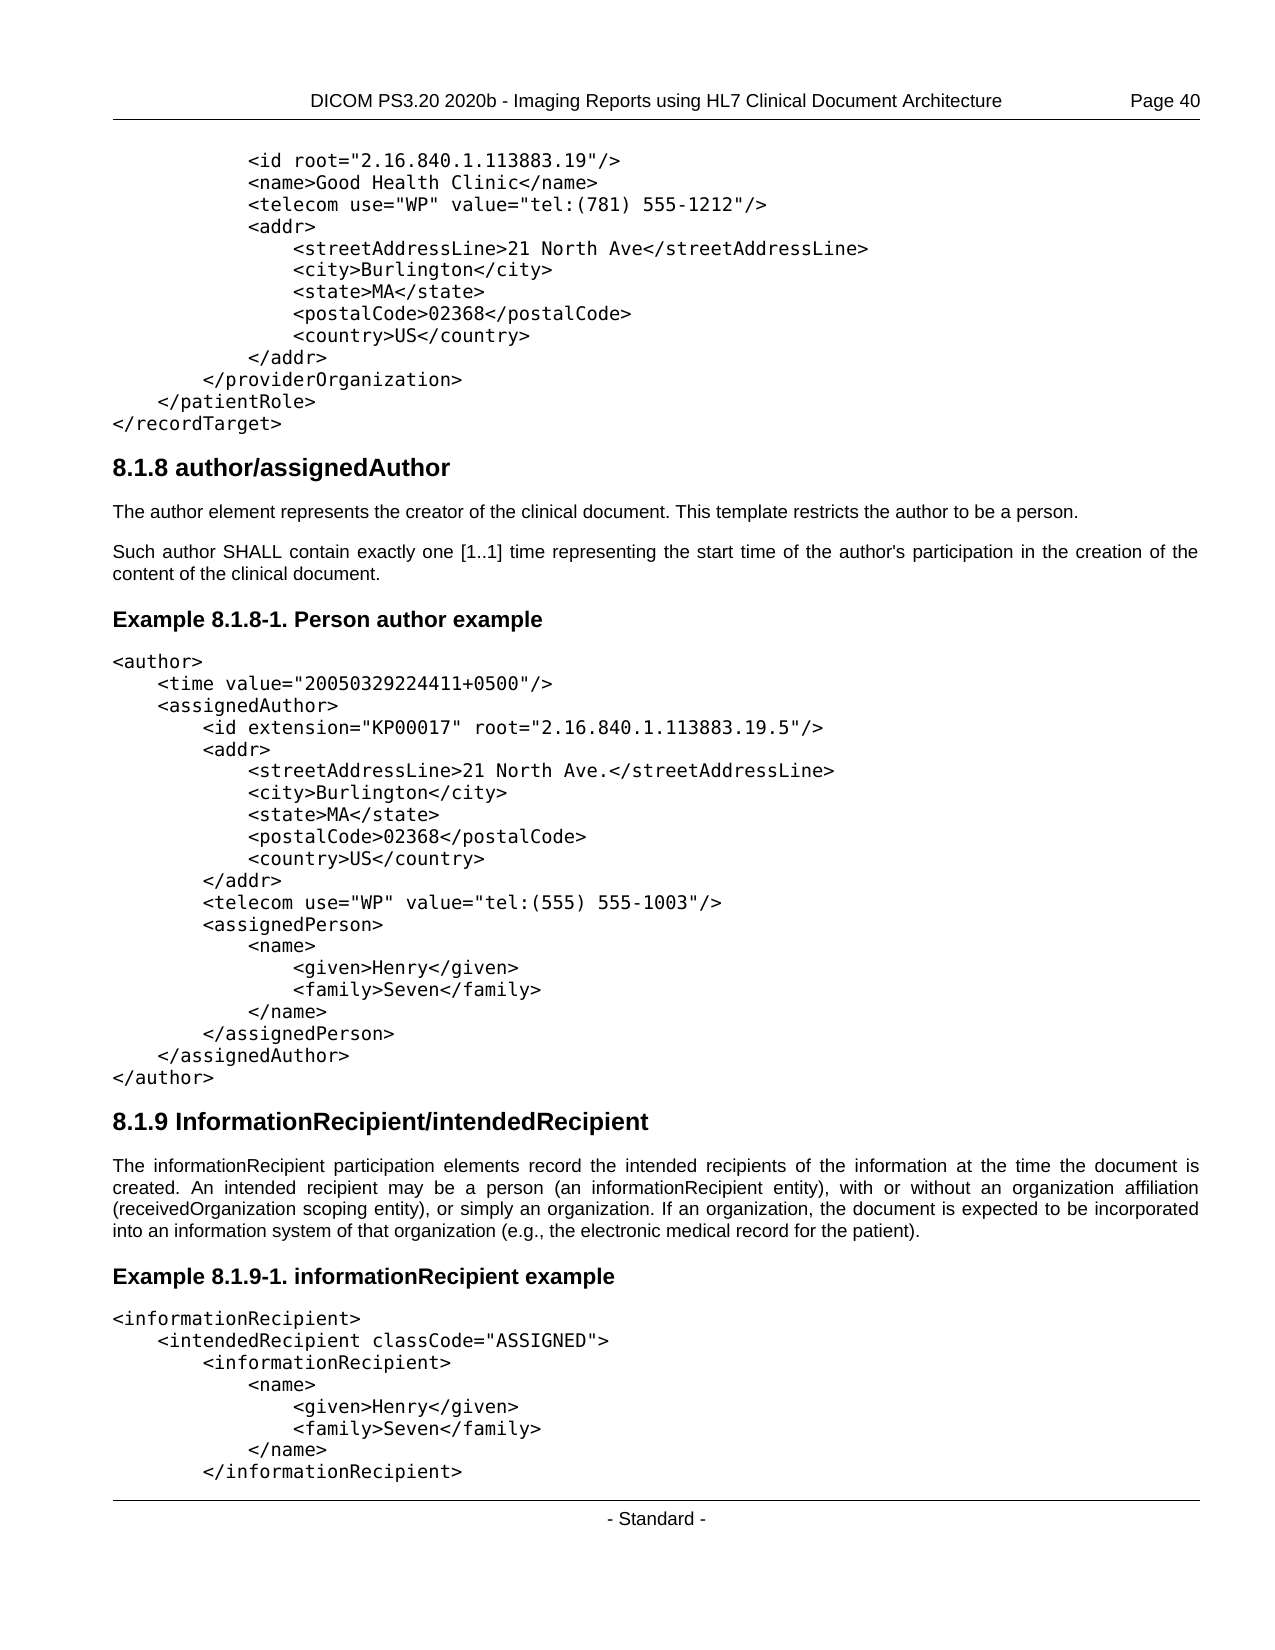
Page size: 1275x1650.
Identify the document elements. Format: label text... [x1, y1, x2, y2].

text 8.1.9 InformationRecipient/intendedRecipient [112, 1107, 1200, 1136]
text Example 8.1.9-1. informationRecipient example [112, 1264, 1200, 1289]
text Such author SHALL contain exactly one [1..1] time representing the start time of the author's participation in the creation of the content of the clinical document. [112, 541, 1200, 584]
text Example 8.1.8-1. Person author example [112, 607, 1200, 632]
text The informationRecipient participation elements record the intended recipients of the information at the time the document is created. An intended recipient may be a person (an informationRecipient entity), with or without an organization affiliation (receivedOrganization scoping entity), or simply an organization. If an organization, the document is expected to be incorporated into an information system of that organization (e.g., the electronic medical record for the patient). [112, 1155, 1200, 1241]
text 8.1.8 author/assignedAuthor [112, 453, 1200, 482]
text The author element represents the creator of the clinical document. This template restricts the author to be a person. [112, 501, 1200, 522]
text <author> <time value="20050329224411+0500"/> <assignedAuthor> <id extension="KP00017" root="2.16.840.1.113883.19.5"/> <addr> <streetAddressLine>21 North Ave.</streetAddressLine> <city>Burlington</city> <state>MA</state> <postalCode>02368</postalCode> <country>US</country> </addr> <telecom use="WP" value="tel:(555) 555-1003"/> <assignedPerson> <name> <given>Henry</given> <family>Seven</family> </name> </assignedPerson> </assignedAuthor> </author> [112, 651, 1200, 1089]
text <informationRecipient> <intendedRecipient classCode="ASSIGNED"> <informationRecipient> <name> <given>Henry</given> <family>Seven</family> </name> </informationRecipient> [112, 1308, 1200, 1483]
text <id root="2.16.840.1.113883.19"/> <name>Good Health Clinic</name> <telecom use="WP" value="tel:(781) 555-1212"/> <addr> <streetAddressLine>21 North Ave</streetAddressLine> <city>Burlington</city> <state>MA</state> <postalCode>02368</postalCode> <country>US</country> </addr> </providerOrganization> </patientRole> </recordTarget> [112, 150, 1200, 434]
